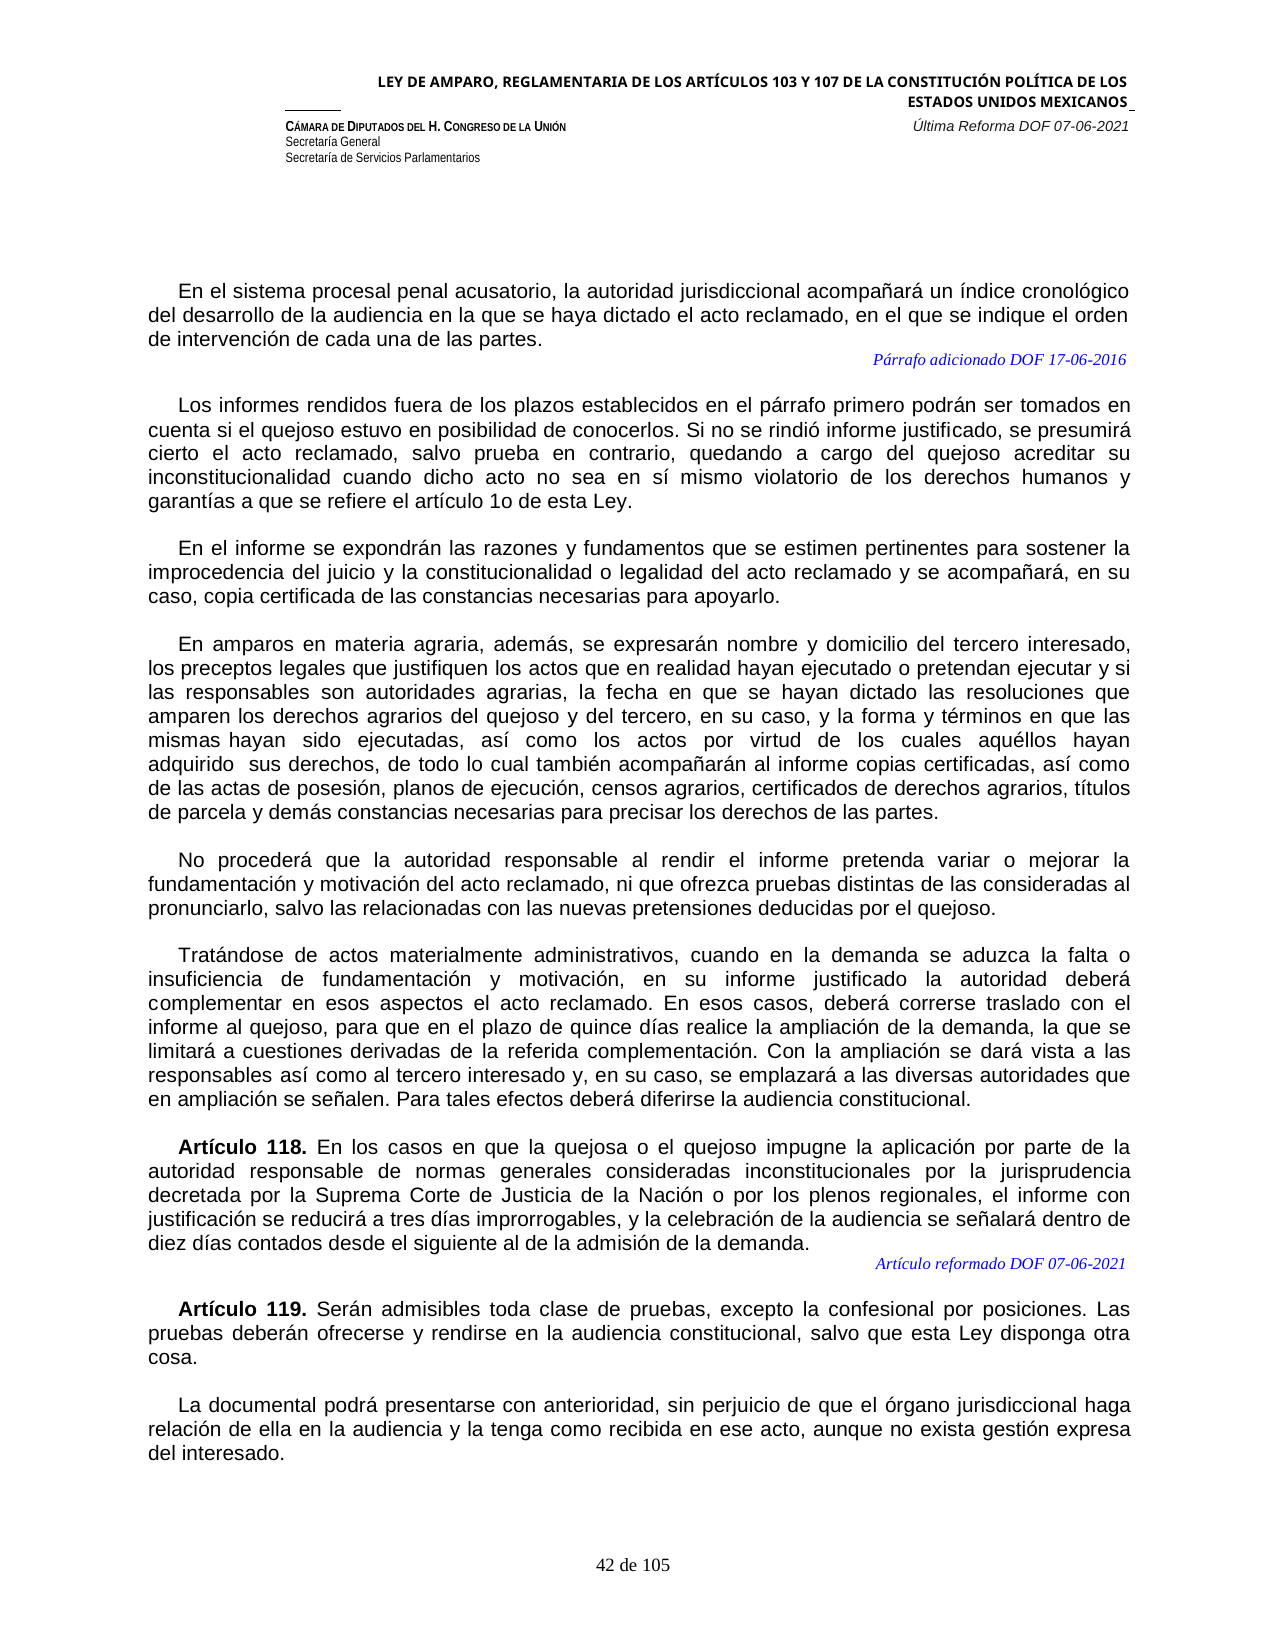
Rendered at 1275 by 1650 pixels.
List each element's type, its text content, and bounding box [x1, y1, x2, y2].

text La documental podrá presentarse con anterioridad, sin perjuicio de que el órgano jurisdiccional haga relación de ella en la audiencia y la tenga como recibida en ese acto, aunque no exista gestión expresa del interesado. [148, 1393, 1131, 1464]
text Los informes rendidos fuera de los plazos establecidos en el párrafo primero podrán ser tomados en cuenta si el quejoso estuvo en posibilidad de conocerlos. Si no se rindió informe justificado, se presumirá cierto el acto reclamado, salvo prueba en contrario, quedando a cargo del quejoso acreditar su inconstitucionalidad cuando dicho acto no sea en sí mismo violatorio de los derechos humanos y garantías a que se refiere el artículo 1o de esta Ley. [148, 394, 1131, 513]
text Artículo 118. En los casos en que la quejosa o el quejoso impugne la aplicación por parte de la autoridad responsable de normas generales consideradas inconstitucionales por la jurisprudencia decretada por la Suprema Corte de Justicia de la Nación o por los plenos regionales, el informe con justificación se reducirá a tres días improrrogables, y la celebración de la audiencia se señalará dentro de diez días contados desde el siguiente al de la admisión de la demanda. [148, 1134, 1131, 1254]
text Tratándose de actos materialmente administrativos, cuando en la demanda se aduzca la falta o insuficiencia de fundamentación y motivación, en su informe justificado la autoridad deberá complementar en esos aspectos el acto reclamado. En esos casos, deberá correrse traslado con el informe al quejoso, para que en el plazo de quince días realice la ampliación de la demanda, la que se limitará a cuestiones derivadas de la referida complementación. Con la ampliación se dará vista a las responsables así como al tercero interesado y, en su caso, se emplazará a las diversas autoridades que en ampliación se señalen. Para tales efectos deberá diferirse la audiencia constitucional. [148, 943, 1131, 1111]
text En el informe se expondrán las razones y fundamentos que se estimen pertinentes para sostener la improcedencia del juicio y la constitucionalidad o legalidad del acto reclamado y se acompañará, en su caso, copia certificada de las constancias necesarias para apoyarlo. [148, 537, 1130, 608]
text Artículo 119. Serán admisibles toda clase de pruebas, excepto la confesional por posiciones. Las pruebas deberán ofrecerse y rendirse en la audiencia constitucional, salvo que esta Ley disponga otra cosa. [148, 1297, 1130, 1369]
text En amparos en materia agraria, además, se expresarán nombre y domicilio del tercero interesado, los preceptos legales que justifiquen los actos que en realidad hayan ejecutado o pretendan ejecutar y si las responsables son autoridades agrarias, la fecha en que se hayan dictado las resoluciones que amparen los derechos agrarios del quejoso y del tercero, en su caso, y la forma y términos en que las mismas hayan sido ejecutadas, así como los actos por virtud de los cuales aquéllos hayan adquirido sus derechos, de todo lo cual también acompañarán al informe copias certificadas, así como de las actas de posesión, planos de ejecución, censos agrarios, certificados de derechos agrarios, títulos de parcela y demás constancias necesarias para precisar los derechos de las partes. [148, 632, 1131, 824]
text En el sistema procesal penal acusatorio, la autoridad jurisdiccional acompañará un índice cronológico del desarrollo de la audiencia en la que se haya dictado el acto reclamado, en el que se indique el orden de intervención de cada una de las partes. [148, 279, 1130, 351]
text Artículo reformado DOF 07-06-2021 [135, 1254, 1128, 1273]
text No procederá que la autoridad responsable al rendir el informe pretenda variar o mejorar la fundamentación y motivación del acto reclamado, ni que ofrezca pruebas distintas de las consideradas al pronunciarlo, salvo las relacionadas con las nuevas pretensiones deducidas por el quejoso. [148, 847, 1130, 919]
text Párrafo adicionado DOF 17-06-2016 [135, 351, 1128, 369]
